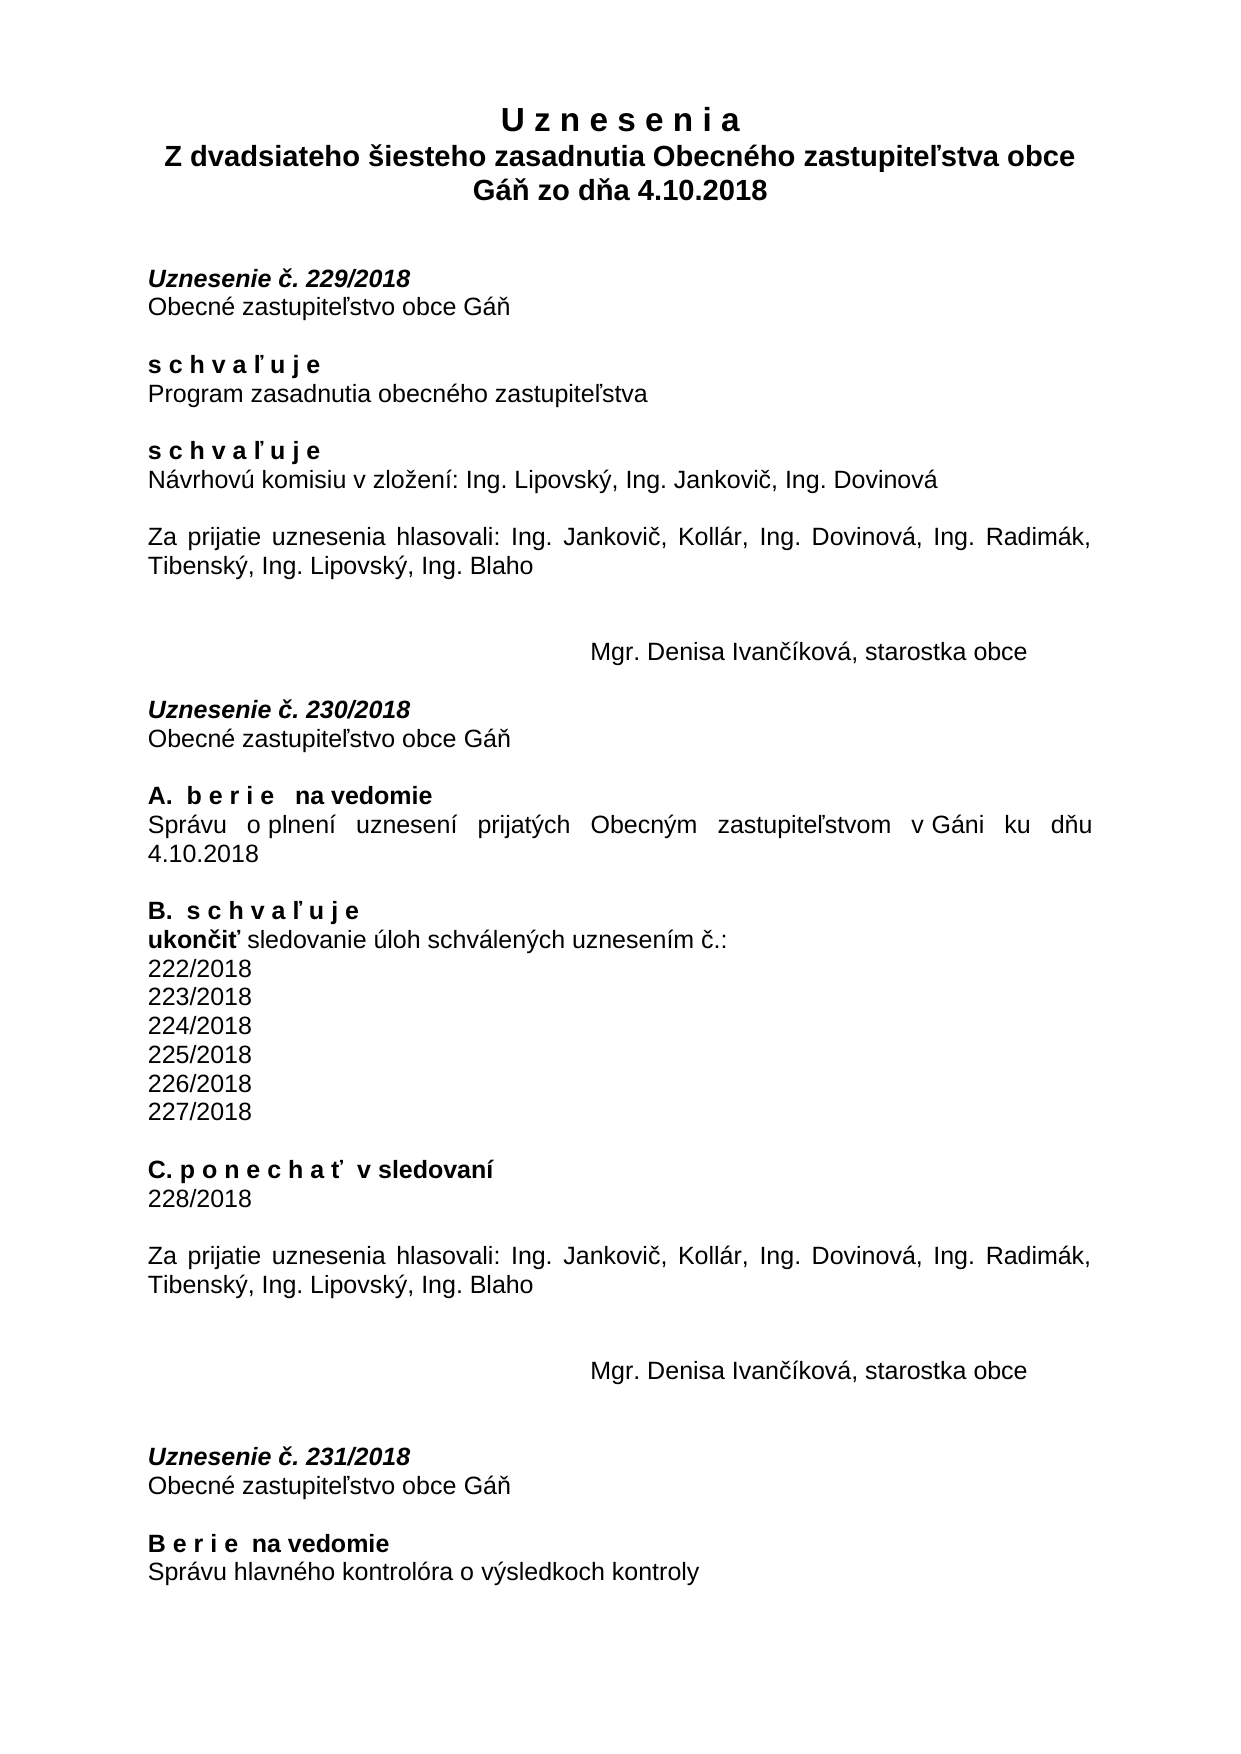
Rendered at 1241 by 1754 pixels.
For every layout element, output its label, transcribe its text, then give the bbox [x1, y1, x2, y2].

text Správu hlavného kontrolóra o výsledkoch kontroly [148, 1557, 1093, 1586]
text Obecné zastupiteľstvo obce Gáň [148, 1471, 1093, 1500]
text B. s c h v a ľ u j e [148, 896, 1093, 925]
text Návrhovú komisiu v zložení: Ing. Lipovský, Ing. Jankovič, Ing. Dovinová [148, 465, 1093, 493]
text Obecné zastupiteľstvo obce Gáň [148, 292, 1093, 321]
text 228/2018 [148, 1183, 1093, 1212]
text ukončiť sledovanie úloh schválených uznesením č.: [148, 925, 1093, 953]
text Program zasadnutia obecného zastupiteľstva [148, 378, 1093, 407]
text Správu o plnení uznesení prijatých Obecným zastupiteľstvom v Gáni ku dňu 4.10.2018 [148, 810, 1093, 867]
text 226/2018 [148, 1068, 1093, 1097]
text U z n e s e n i a [148, 101, 1093, 139]
text 222/2018 [148, 953, 1093, 982]
text 223/2018 [148, 982, 1093, 1011]
text Za prijatie uznesenia hlasovali: Ing. Jankovič, Kollár, Ing. Dovinová, Ing. Radimák, Tibenský, Ing. Lipovský, Ing. Blaho [148, 522, 1093, 580]
text Z dvadsiateho šiesteho zasadnutia Obecného zastupiteľstva obce Gáň zo dňa 4.10.2018 [148, 139, 1093, 206]
text A. b e r i e na vedomie [148, 781, 1093, 810]
text Uznesenie č. 230/2018 [148, 695, 1093, 723]
text B e r i e na vedomie [148, 1528, 1093, 1557]
text s c h v a ľ u j e [148, 350, 1093, 378]
text 224/2018 [148, 1011, 1093, 1040]
text Mgr. Denisa Ivančíková, starostka obce [516, 637, 1093, 666]
text s c h v a ľ u j e [148, 436, 1093, 465]
text Za prijatie uznesenia hlasovali: Ing. Jankovič, Kollár, Ing. Dovinová, Ing. Radimák, Tibenský, Ing. Lipovský, Ing. Blaho [148, 1241, 1093, 1298]
text Mgr. Denisa Ivančíková, starostka obce [516, 1356, 1093, 1385]
text C. p o n e c h a ť v sledovaní [148, 1155, 1093, 1183]
text Uznesenie č. 229/2018 [148, 263, 1093, 292]
text Obecné zastupiteľstvo obce Gáň [148, 723, 1093, 752]
text 227/2018 [148, 1097, 1093, 1126]
text 225/2018 [148, 1040, 1093, 1068]
text Uznesenie č. 231/2018 [148, 1442, 1093, 1471]
